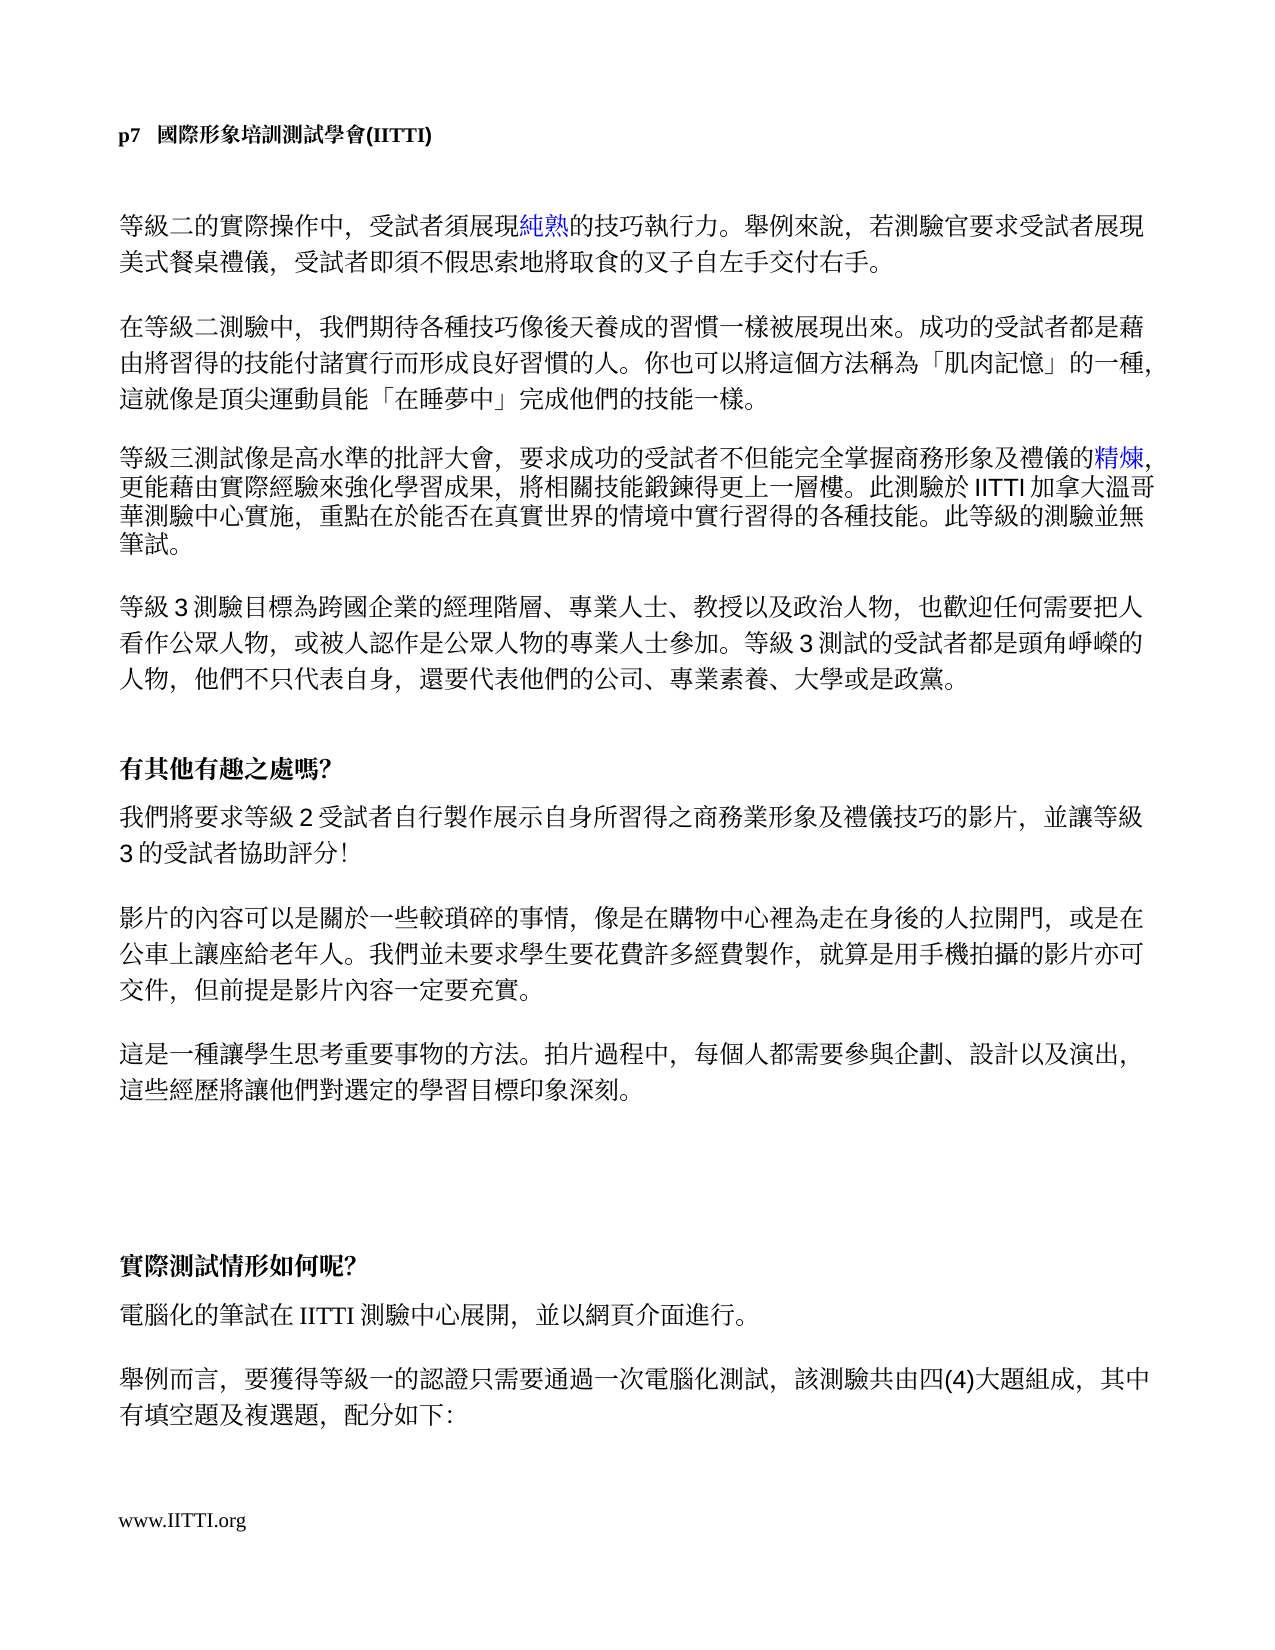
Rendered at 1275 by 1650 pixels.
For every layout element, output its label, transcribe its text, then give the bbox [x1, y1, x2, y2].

text 這是一種讓學生思考重要事物的方法。拍片過程中，每個人都需要參與企劃、設計以及演出，這些經歷將讓他們對選定的學習目標印象深刻。 [119, 1035, 1157, 1107]
text 等級3測驗目標為跨國企業的經理階層、專業人士、教授以及政治人物，也歡迎任何需要把人看作公眾人物，或被人認作是公眾人物的專業人士參加。等級3測試的受試者都是頭角崢嶸的人物，他們不只代表自身，還要代表他們的公司、專業素養、大學或是政黨。 [119, 588, 1157, 696]
subtitle 實際測試情形如何呢？ [119, 1247, 1157, 1283]
text 我們將要求等級2受試者自行製作展示自身所習得之商務業形象及禮儀技巧的影片，並讓等級3的受試者協助評分！ [119, 798, 1157, 870]
text 等級三測試像是高水準的批評大會，要求成功的受試者不但能完全掌握商務形象及禮儀的精煉，更能藉由實際經驗來強化學習成果，將相關技能鍛鍊得更上一層樓。此測驗於IITTI加拿大溫哥華測驗中心實施，重點在於能否在真實世界的情境中實行習得的各種技能。此等級的測驗並無筆試。 [119, 444, 1157, 559]
text 影片的內容可以是關於一些較瑣碎的事情，像是在購物中心裡為走在身後的人拉開門，或是在公車上讓座給老年人。我們並未要求學生要花費許多經費製作，就算是用手機拍攝的影片亦可交件，但前提是影片內容一定要充實。 [119, 898, 1157, 1006]
text 等級二的實際操作中，受試者須展現純熟的技巧執行力。舉例來說，若測驗官要求受試者展現美式餐桌禮儀，受試者即須不假思索地將取食的叉子自左手交付右手。 [119, 207, 1157, 279]
text 在等級二測驗中，我們期待各種技巧像後天養成的習慣一樣被展現出來。成功的受試者都是藉由將習得的技能付諸實行而形成良好習慣的人。你也可以將這個方法稱為「肌肉記憶」的一種，這就像是頂尖運動員能「在睡夢中」完成他們的技能一樣。 [119, 307, 1157, 415]
text 電腦化的筆試在IITTI測驗中心展開，並以網頁介面進行。 [119, 1295, 1157, 1331]
subtitle 有其他有趣之處嗎？ [119, 749, 1157, 785]
text 舉例而言，要獲得等級一的認證只需要通過一次電腦化測試，該測驗共由四(4)大題組成，其中有填空題及複選題，配分如下： [119, 1360, 1157, 1432]
